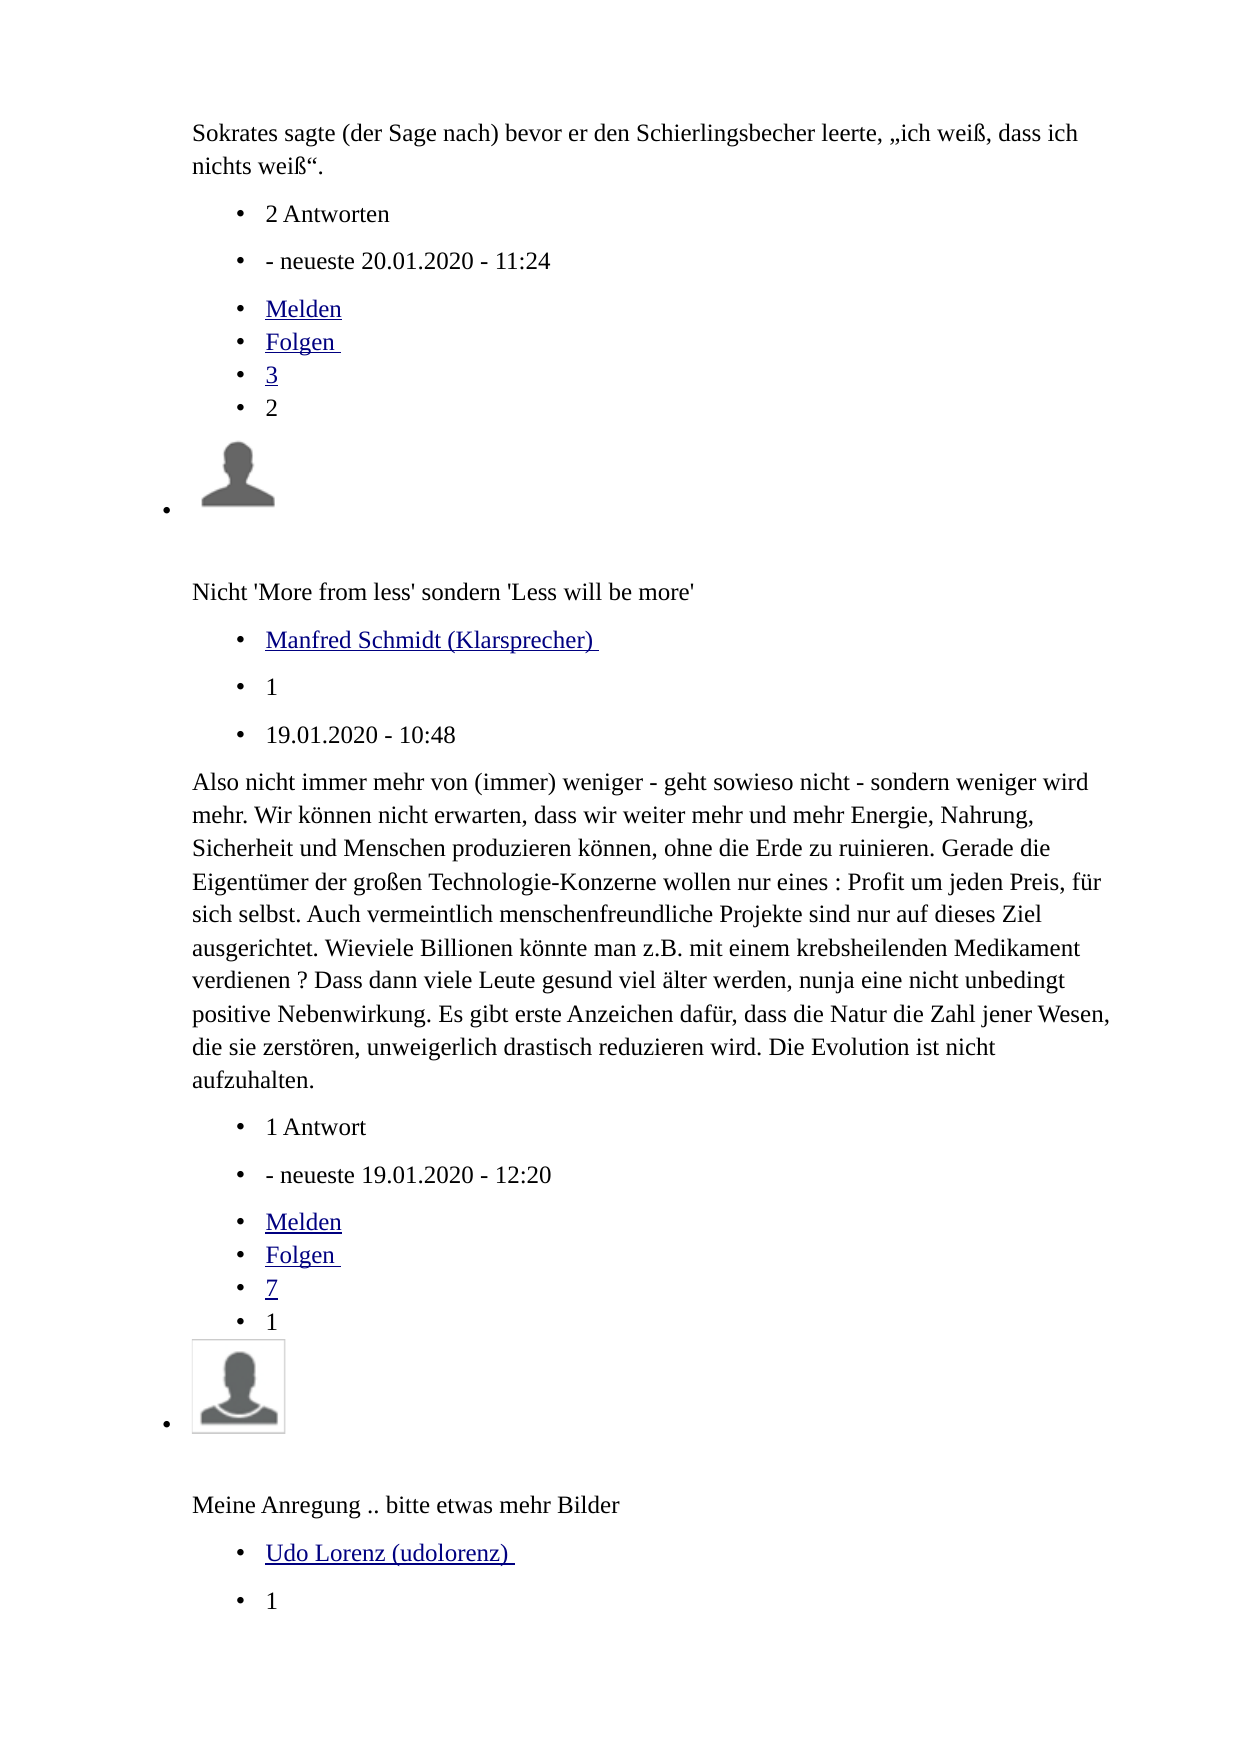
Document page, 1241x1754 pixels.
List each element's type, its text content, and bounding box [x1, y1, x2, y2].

list 3 [236, 360, 1122, 389]
list 2 [236, 393, 1122, 422]
list 1 Antwort [236, 1112, 1122, 1141]
list 1 [236, 1586, 1122, 1614]
list Manfred Schmidt (Klarsprecher) [236, 625, 1122, 653]
list 19.01.2020 - 10:48 [236, 720, 1122, 749]
list Melden [236, 294, 1122, 323]
list Nicht 'More from less' sondern 'Less will be more' [162, 577, 1122, 606]
list 7 [236, 1273, 1122, 1302]
list - neueste 20.01.2020 - 11:24 [236, 246, 1122, 275]
list Folgen [236, 327, 1122, 356]
list 1 [236, 672, 1122, 701]
list - neueste 19.01.2020 - 12:20 [236, 1160, 1122, 1189]
picture [191, 1339, 286, 1434]
list Meine Anregung .. bitte etwas mehr Bilder [162, 1491, 1122, 1519]
list 1 [236, 1307, 1122, 1335]
list Melden [236, 1207, 1122, 1236]
list Udo Lorenz (udolorenz) [236, 1538, 1122, 1567]
list Folgen [236, 1241, 1122, 1269]
list 2 Antworten [236, 199, 1122, 227]
list Also nicht immer mehr von (immer) weniger - geht sowieso nicht - sondern weniger wird mehr. Wir können nicht erwarten, dass wir weiter mehr und mehr Energie, Nahrung, Sicherheit und Menschen produzieren können, ohne die Erde zu ruinieren. Gerade die Eigentümer der großen Technologie-Konzerne wollen nur eines : Profit um jeden Preis, für sich selbst. Auch vermeintlich menschenfreundliche Projekte sind nur auf dieses Ziel ausgerichtet. Wieviele Billionen könnte man z.B. mit einem krebsheilenden Medikament verdienen ? Dass dann viele Leute gesund viel älter werden, nunja eine nicht unbedingt positive Nebenwirkung. Es gibt erste Anzeichen dafür, dass die Natur die Zahl jener Wesen, die sie zerstören, unweigerlich drastisch reduzieren wird. Die Evolution ist nicht aufzuhalten. [162, 767, 1122, 1093]
list Sokrates sagte (der Sage nach) bevor er den Schierlingsbecher leerte, „ich weiß, dass ich nichts weiß“. [162, 118, 1122, 180]
picture [191, 426, 286, 520]
